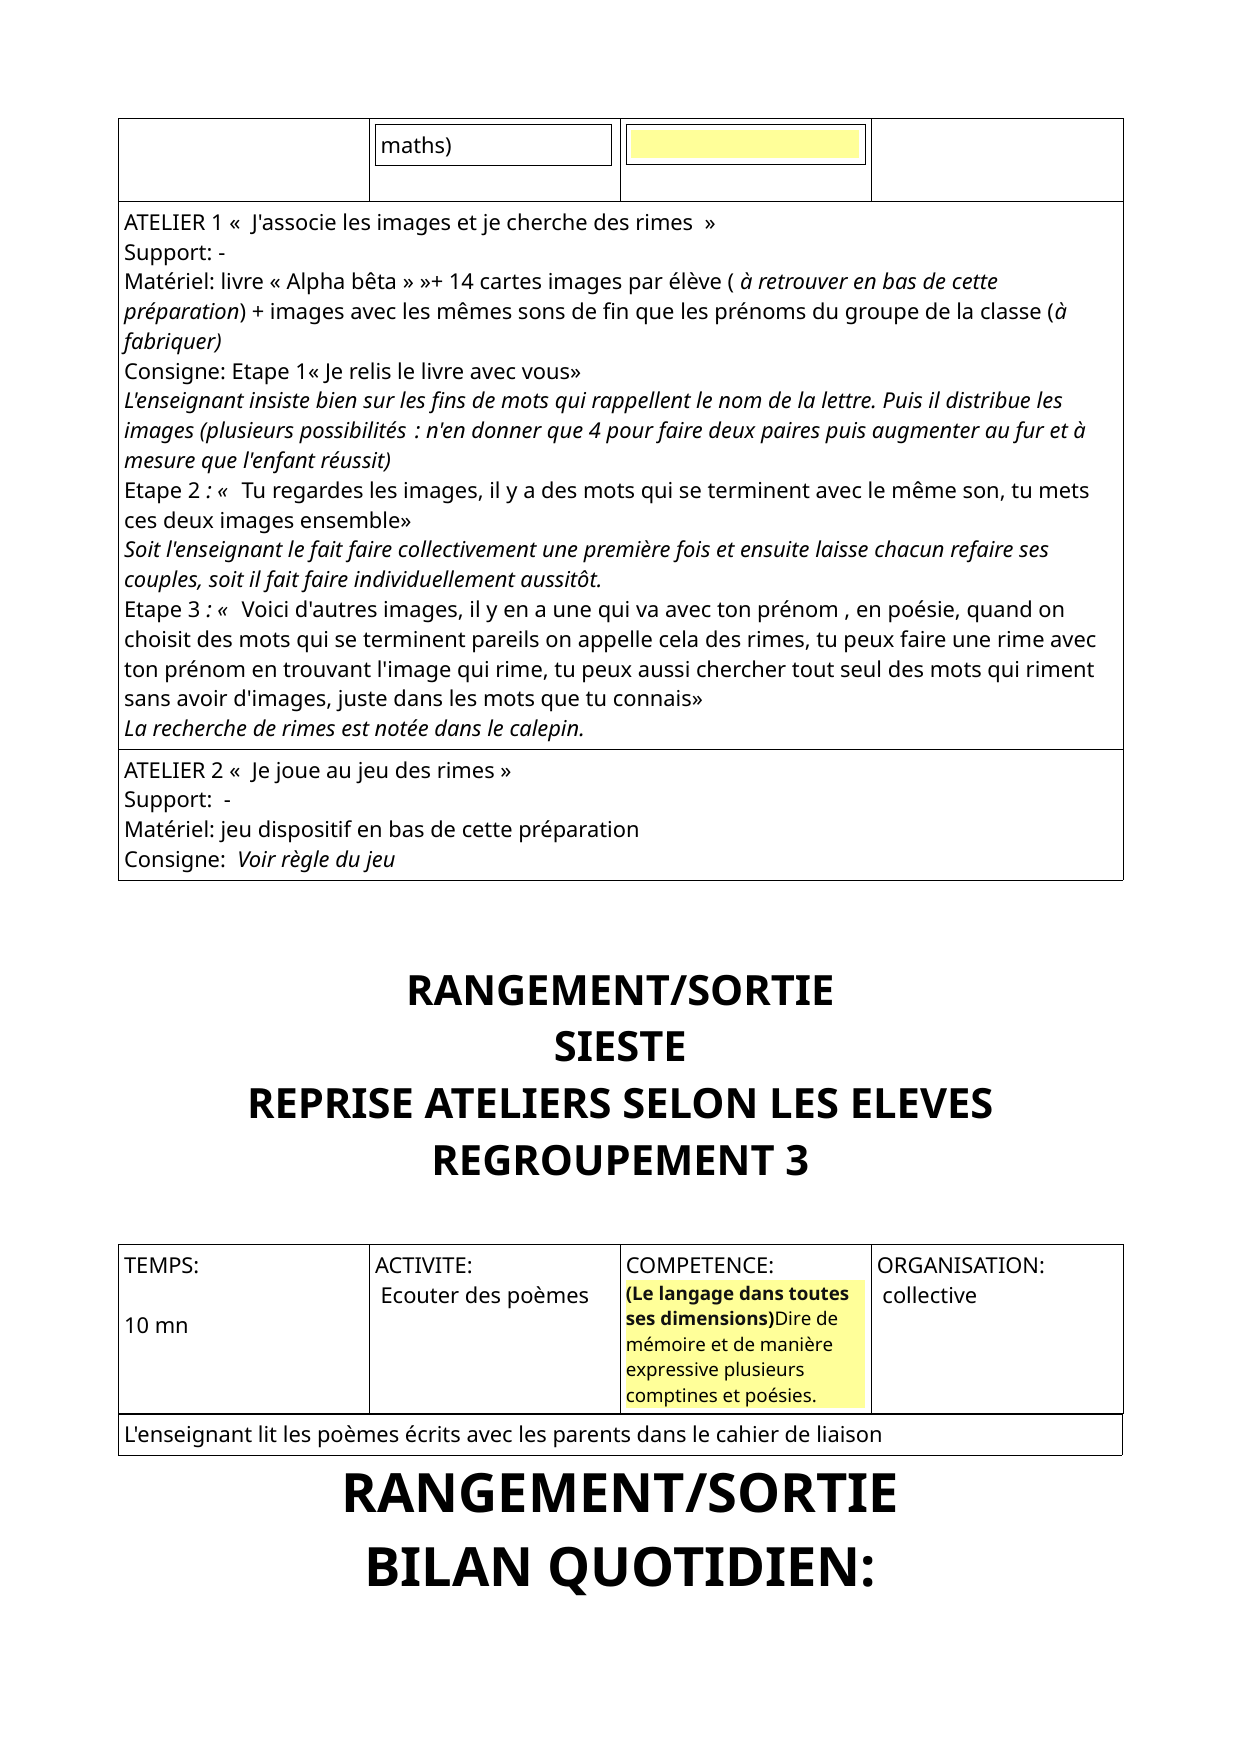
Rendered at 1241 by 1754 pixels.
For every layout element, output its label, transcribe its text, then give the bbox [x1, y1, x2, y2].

table_header COMPETENCE: (Le langage dans toutes ses dimensions)Dire de mémoire et de manière expressive plusieurs comptines et poésies. [621, 1245, 871, 1413]
table_header ATELIER 2 « Je joue au jeu des rimes » Support: - Matériel: jeu dispositif en bas de cette préparation Consigne: Voir règle du jeu [119, 750, 1123, 879]
text RANGEMENT/SORTIE [118, 961, 1122, 1017]
table_header ACTIVITE: Ecouter des poèmes [370, 1245, 620, 1413]
table_header [370, 119, 620, 201]
table_header [627, 125, 865, 164]
text SIESTE [118, 1017, 1122, 1074]
table_header [872, 119, 1123, 201]
table_header ATELIER 1 « J'associe les images et je cherche des rimes » Support: - Matériel: livre « Alpha bêta » »+ 14 cartes images par élève ( à retrouver en bas de cette préparation) + images avec les mêmes sons de fin que les prénoms du groupe de la classe (à fabriquer) Consigne: Etape 1« Je relis le livre avec vous» L'enseignant insiste bien sur les fins de mots qui rappellent le nom de la lettre. Puis il distribue les images (plusieurs possibilités : n'en donner que 4 pour faire deux paires puis augmenter au fur et à mesure que l'enfant réussit) Etape 2 : « Tu regardes les images, il y a des mots qui se terminent avec le même son, tu mets ces deux images ensemble» Soit l'enseignant le fait faire collectivement une première fois et ensuite laisse chacun refaire ses couples, soit il fait faire individuellement aussitôt. Etape 3 : « Voici d'autres images, il y en a une qui va avec ton prénom , en poésie, quand on choisit des mots qui se terminent pareils on appelle cela des rimes, tu peux faire une rime avec ton prénom en trouvant l'image qui rime, tu peux aussi chercher tout seul des mots qui riment sans avoir d'images, juste dans les mots que tu connais» La recherche de rimes est notée dans le calepin. [119, 202, 1123, 749]
text REPRISE ATELIERS SELON LES ELEVES [118, 1074, 1122, 1131]
table_header ORGANISATION: collective [872, 1245, 1123, 1413]
table_header L'enseignant lit les poèmes écrits avec les parents dans le cahier de liaison [119, 1415, 1122, 1455]
table_cell maths) [376, 125, 611, 165]
table_header [621, 119, 871, 201]
text BILAN QUOTIDIEN: [118, 1529, 1122, 1602]
table_header [119, 119, 369, 201]
table_header TEMPS: 10 mn [119, 1245, 369, 1413]
text RANGEMENT/SORTIE [118, 1456, 1122, 1529]
text REGROUPEMENT 3 [118, 1131, 1122, 1188]
